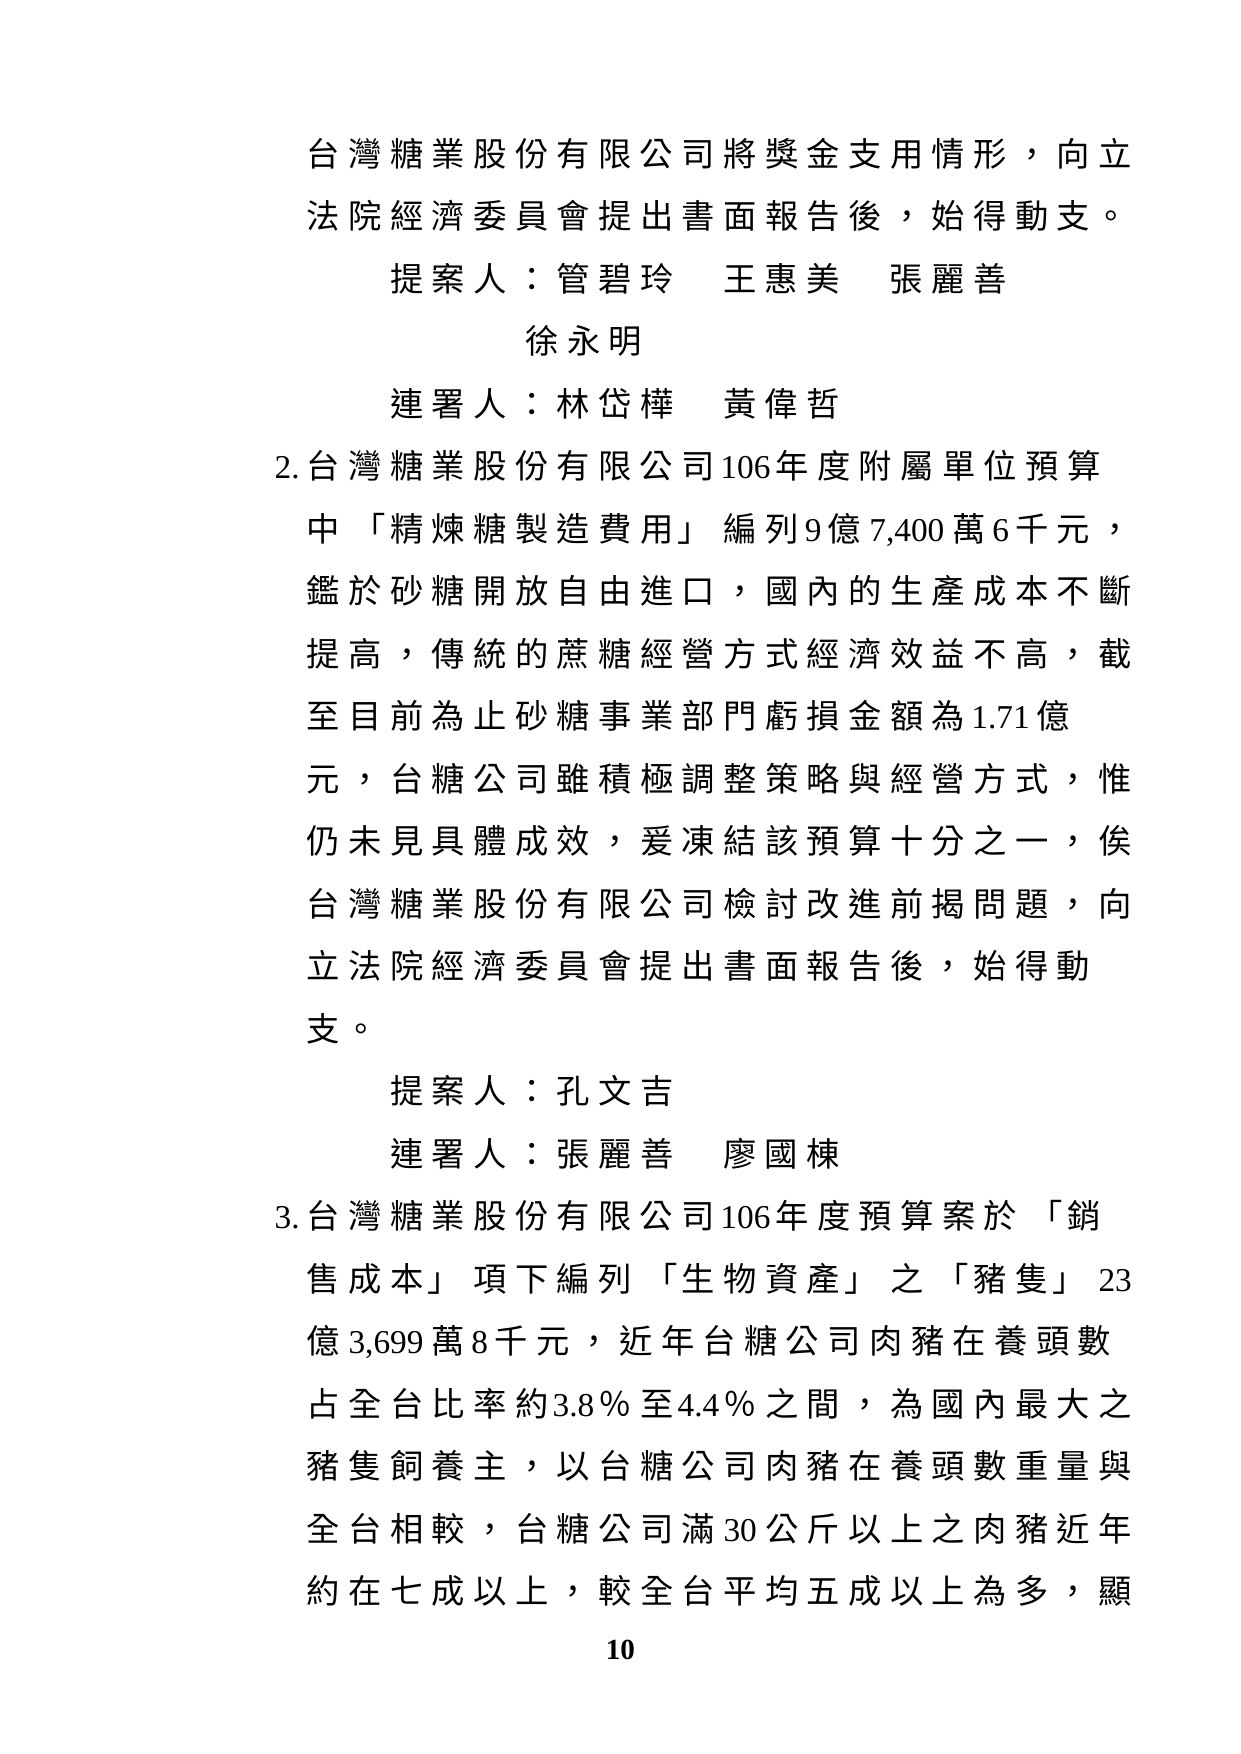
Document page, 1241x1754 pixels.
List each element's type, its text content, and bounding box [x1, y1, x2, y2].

text 連署人：張麗善 廖國棟 [381, 1110, 1032, 1173]
text 2.台灣糖業股份有限公司106年度附屬單位預算中「精煉糖製造費用」編列9億7,400萬6千元，鑑於砂糖開放自由進口，國內的生產成本不斷提高，傳統的蔗糖經營方式經濟效益不高，截至目前為止砂糖事業部門虧損金額為1.71億元，台糖公司雖積極調整策略與經營方式，惟仍未見具體成效，爰凍結該預算十分之一，俟台灣糖業股份有限公司檢討改進前揭問題，向立法院經濟委員會提出書面報告後，始得動支。 [271, 423, 1136, 1048]
text 台灣糖業股份有限公司將獎金支用情形，向立法院經濟委員會提出書面報告後，始得動支。 [271, 110, 1136, 235]
text 提案人：孔文吉 [381, 1048, 1032, 1110]
text 連署人：林岱樺 黃偉哲 [381, 360, 1032, 423]
text 3.台灣糖業股份有限公司106年度預算案於「銷售成本」項下編列「生物資產」之「豬隻」23億3,699萬8千元，近年台糖公司肉豬在養頭數占全台比率約3.8％至4.4％之間，為國內最大之豬隻飼養主，以台糖公司肉豬在養頭數重量與全台相較，台糖公司滿30公斤以上之肉豬近年約在七成以上，較全台平均五成以上為多，顯 [271, 1173, 1136, 1610]
text 提案人：管碧玲 王惠美 張麗善 徐永明 [381, 235, 1032, 360]
